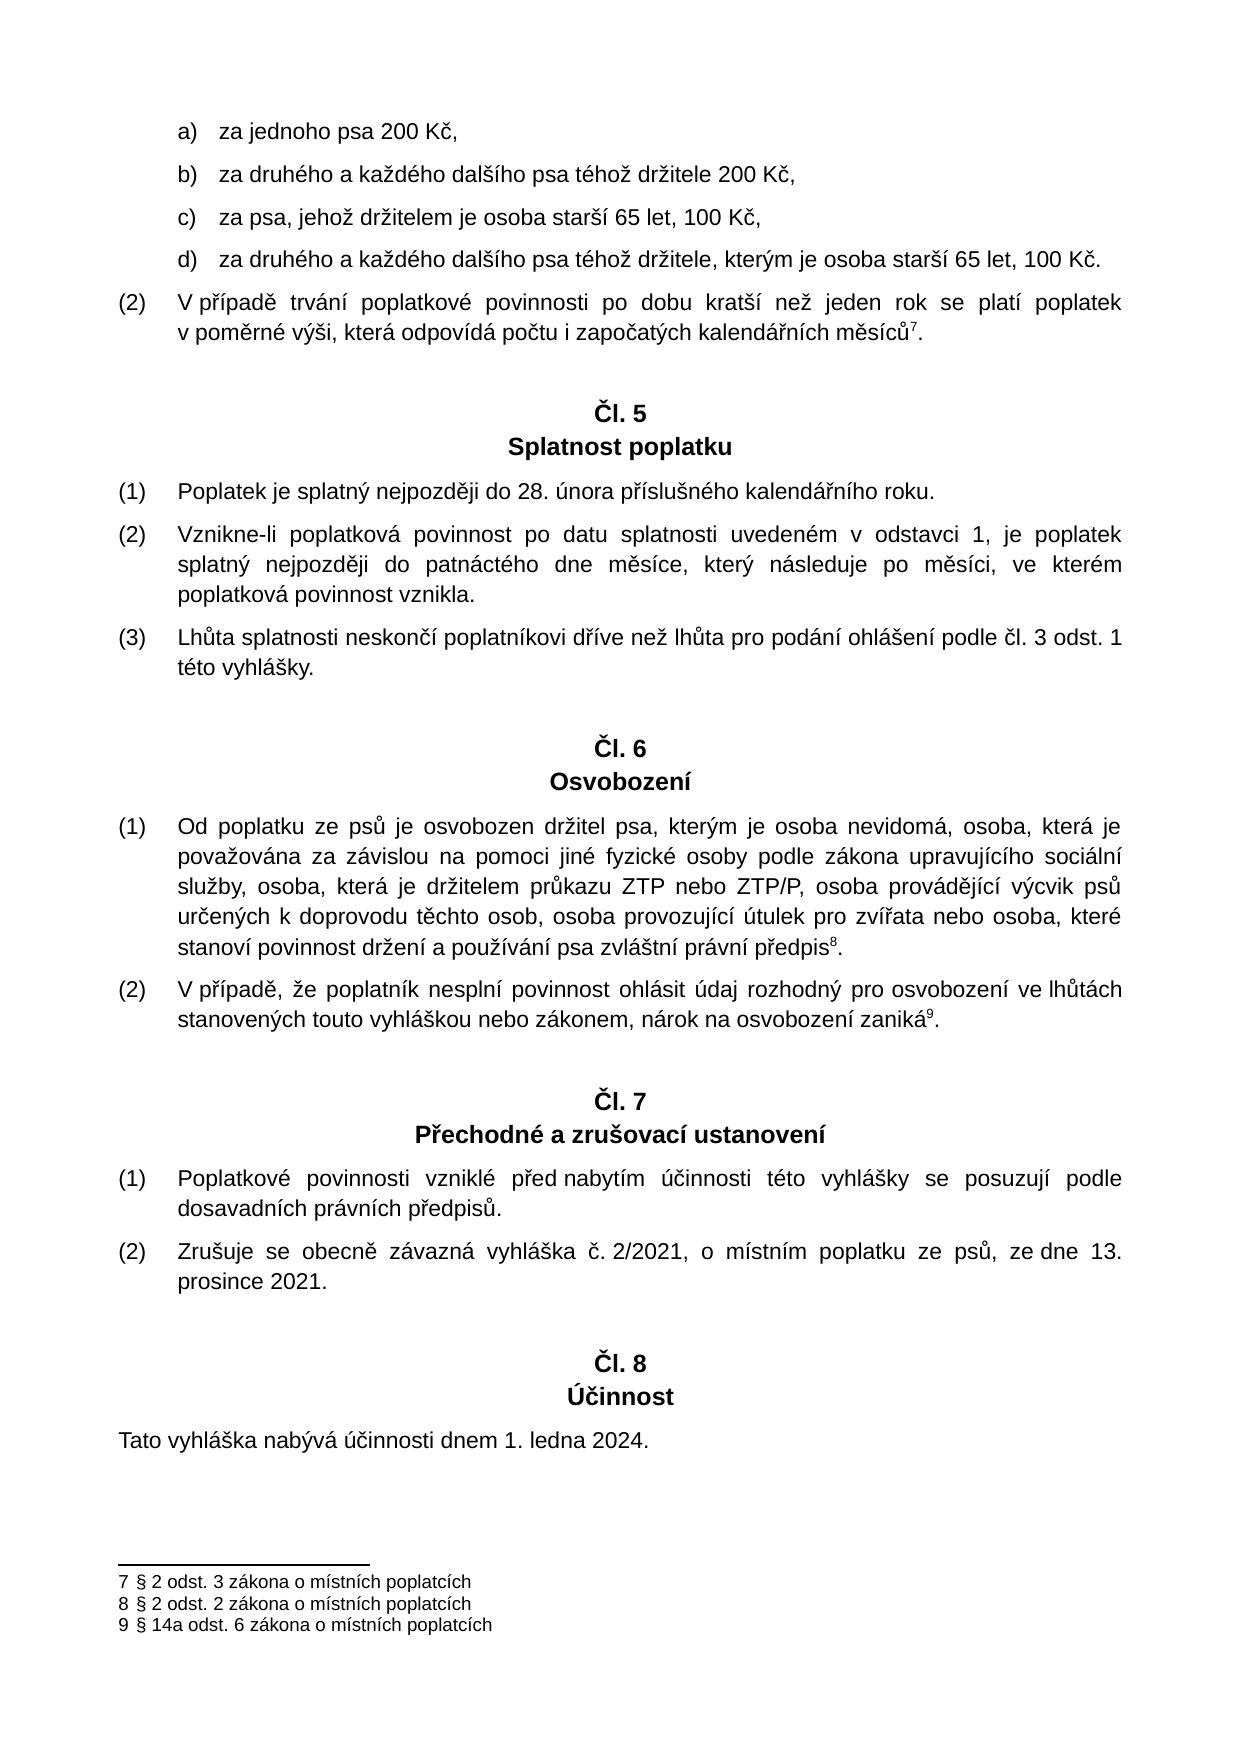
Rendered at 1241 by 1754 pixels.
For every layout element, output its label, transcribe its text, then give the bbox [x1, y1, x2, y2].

subtitle Čl. 8 Účinnost [118, 1348, 1122, 1410]
subtitle Čl. 7 Přechodné a zrušovací ustanovení [118, 1087, 1122, 1148]
list za druhého a každého dalšího psa téhož držitele 200 Kč, [177, 161, 1122, 187]
list za psa, jehož držitelem je osoba starší 65 let, 100 Kč, [177, 203, 1122, 230]
list Od poplatku ze psů je osvobozen držitel psa, kterým je osoba nevidomá, osoba, která je považována za závislou na pomoci jiné fyzické osoby podle zákona upravujícího sociální služby, osoba, která je držitelem průkazu ZTP nebo ZTP/P, osoba provádějící výcvik psů určených k doprovodu těchto osob, osoba provozující útulek pro zvířata nebo osoba, které stanoví povinnost držení a používání psa zvláštní právní předpis. [118, 813, 1122, 960]
subtitle Čl. 5 Splatnost poplatku [118, 399, 1122, 461]
list Poplatek je splatný nejpozději do 28. února příslušného kalendářního roku. [118, 478, 1122, 504]
list V případě, že poplatník nesplní povinnost ohlásit údaj rozhodný pro osvobození ve lhůtách stanovených touto vyhláškou nebo zákonem, nárok na osvobození zaniká. [118, 976, 1122, 1033]
subtitle Čl. 6 Osvobození [118, 734, 1122, 796]
list § 2 odst. 3 zákona o místních poplatcích [118, 1571, 1122, 1592]
text Tato vyhláška nabývá účinnosti dnem 1. ledna 2024. [118, 1427, 1122, 1453]
list V případě trvání poplatkové povinnosti po dobu kratší než jeden rok se platí poplatek v poměrné výši, která odpovídá počtu i započatých kalendářních měsíců. [118, 289, 1122, 346]
list za jednoho psa 200 Kč, [177, 118, 1122, 144]
list Zrušuje se obecně závazná vyhláška č. 2/2021, o místním poplatku ze psů, ze dne 13. prosince 2021. [118, 1238, 1122, 1295]
list Vznikne-li poplatková povinnost po datu splatnosti uvedeném v odstavci 1, je poplatek splatný nejpozději do patnáctého dne měsíce, který následuje po měsíci, ve kterém poplatková povinnost vznikla. [118, 521, 1122, 607]
list za druhého a každého dalšího psa téhož držitele, kterým je osoba starší 65 let, 100 Kč. [177, 246, 1122, 273]
list § 2 odst. 2 zákona o místních poplatcích [118, 1592, 1122, 1614]
list Poplatkové povinnosti vzniklé před nabytím účinnosti této vyhlášky se posuzují podle dosavadních právních předpisů. [118, 1165, 1122, 1222]
list Lhůta splatnosti neskončí poplatníkovi dříve než lhůta pro podání ohlášení podle čl. 3 odst. 1 této vyhlášky. [118, 624, 1122, 680]
list § 14a odst. 6 zákona o místních poplatcích [118, 1614, 1122, 1635]
